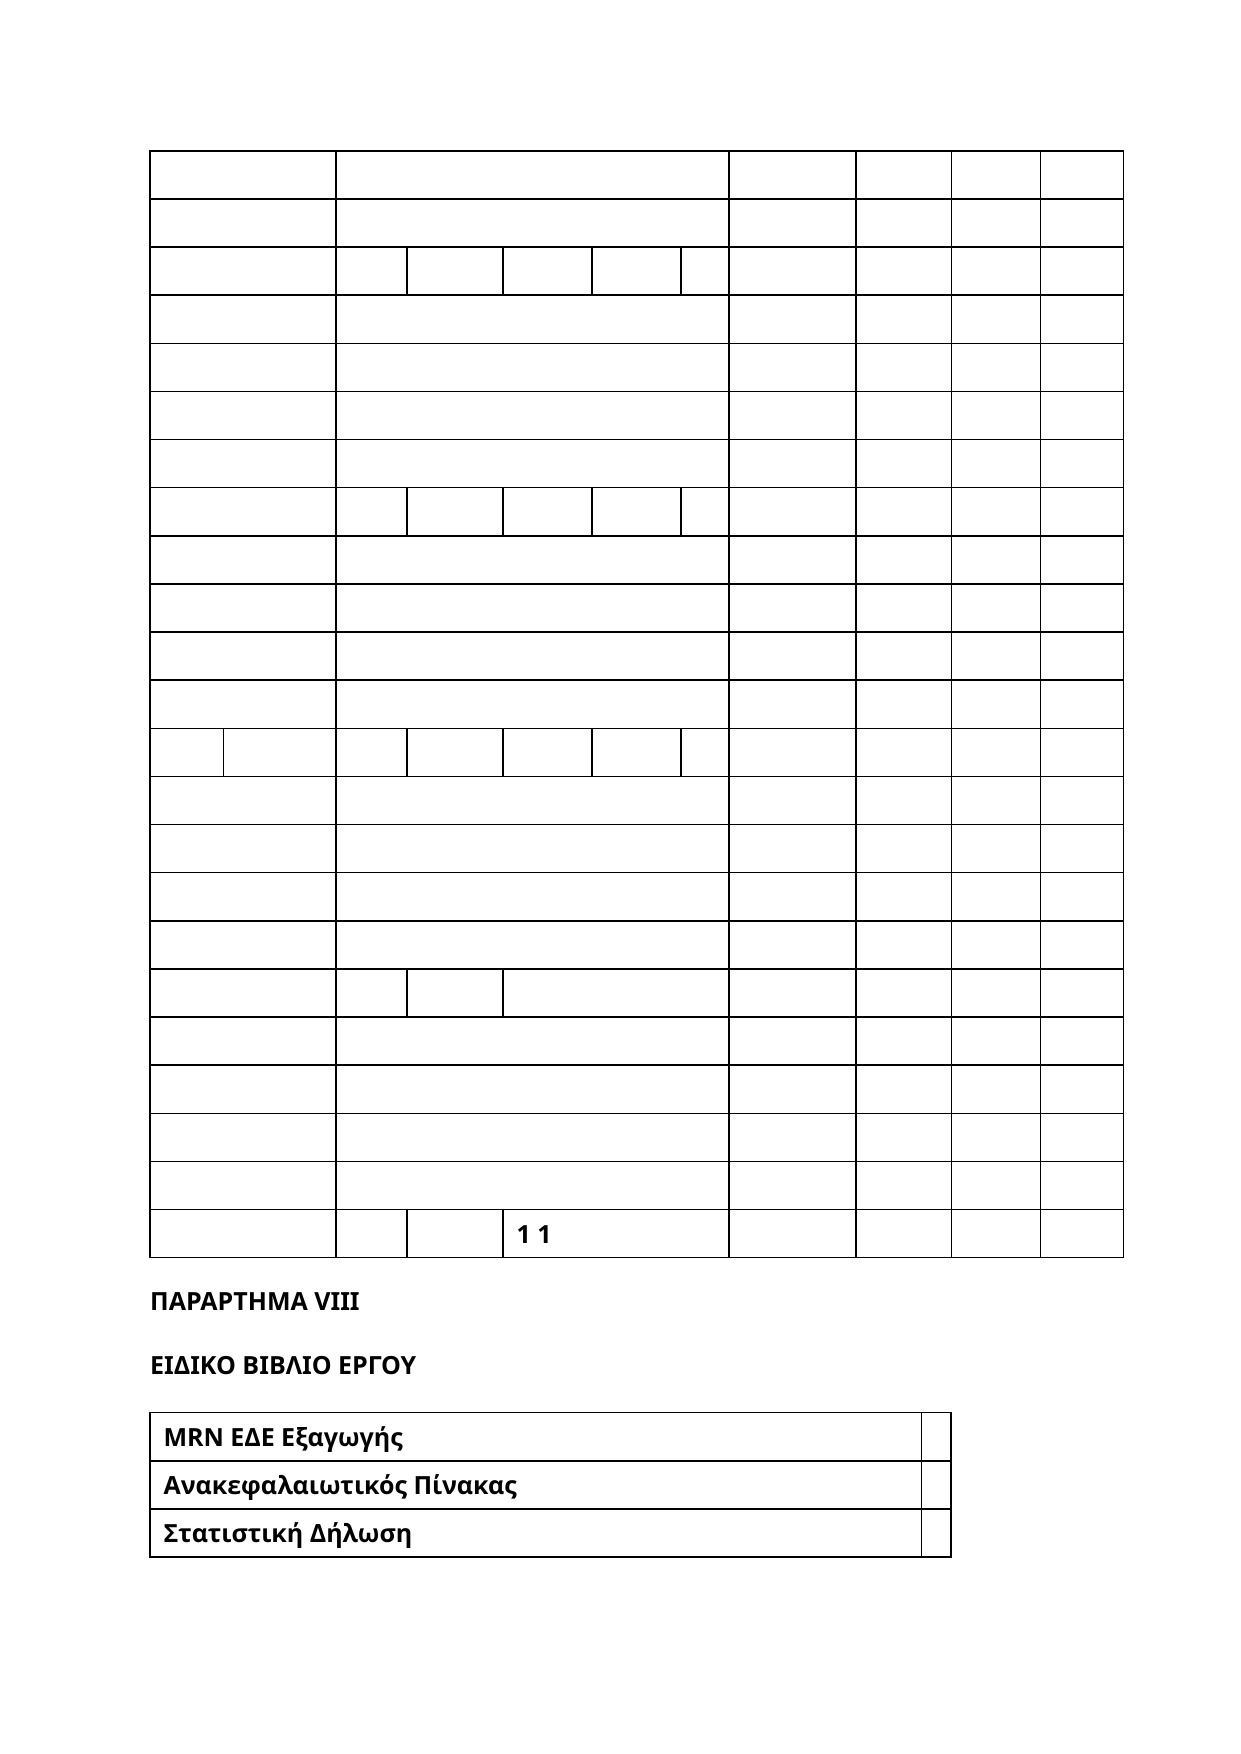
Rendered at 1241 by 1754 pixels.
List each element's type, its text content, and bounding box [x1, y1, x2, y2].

table_cell [1041, 1114, 1123, 1161]
table_cell [730, 922, 855, 968]
table_cell [922, 1462, 950, 1508]
table_cell [952, 585, 1040, 631]
table_cell [1041, 1162, 1123, 1209]
table_cell [952, 777, 1040, 824]
table_header MRN ΕΔΕ Εξαγωγής [151, 1413, 921, 1460]
table_cell [408, 1210, 502, 1257]
table_cell [151, 1018, 335, 1064]
table_cell [151, 1162, 335, 1209]
table_cell [730, 681, 855, 727]
table_cell [730, 344, 855, 391]
table_cell [151, 729, 223, 776]
table_cell [952, 537, 1040, 583]
table_cell [1041, 1066, 1123, 1112]
table_cell [730, 200, 855, 246]
table_cell [857, 633, 951, 679]
table_cell [408, 488, 502, 535]
table_cell [151, 200, 335, 246]
table_cell [730, 488, 855, 535]
table_cell [337, 970, 406, 1016]
table_cell [151, 681, 335, 727]
table_cell [952, 633, 1040, 679]
text ΕΙΔΙΚΟ ΒΙΒΛΙΟ ΕΡΓΟΥ [150, 1348, 1090, 1382]
table_cell [730, 392, 855, 439]
table_cell 1 1 [504, 1210, 728, 1257]
table_cell [730, 1210, 855, 1257]
table_cell [408, 248, 502, 294]
table_cell [337, 777, 728, 824]
table_cell [857, 1162, 951, 1209]
table_cell [730, 1066, 855, 1112]
table_cell [857, 1210, 951, 1257]
table_cell [337, 440, 728, 487]
table_cell [952, 1018, 1040, 1064]
table_cell [151, 537, 335, 583]
table_cell [337, 873, 728, 920]
table_cell [1041, 152, 1123, 198]
table_cell [857, 585, 951, 631]
table_cell Ανακεφαλαιωτικός Πίνακας [151, 1462, 921, 1508]
table_cell [730, 152, 855, 198]
table_cell [857, 681, 951, 727]
table_cell [337, 296, 728, 342]
table_cell [1041, 248, 1123, 294]
table_cell [593, 729, 680, 776]
table_cell [730, 537, 855, 583]
table_cell [151, 488, 335, 535]
table_cell [682, 248, 728, 294]
table_cell [151, 633, 335, 679]
table_cell [504, 488, 591, 535]
table_cell [857, 537, 951, 583]
table_cell [730, 777, 855, 824]
table_cell [952, 1066, 1040, 1112]
table_cell [857, 200, 951, 246]
table_cell [151, 344, 335, 391]
table_cell [408, 970, 502, 1016]
table_cell [408, 729, 502, 776]
table_cell [952, 825, 1040, 872]
table_cell [857, 825, 951, 872]
table_cell [730, 296, 855, 342]
text ΠΑΡΑΡΤΗΜΑ VIII [150, 1283, 1090, 1317]
table_cell [151, 296, 335, 342]
table_cell [857, 488, 951, 535]
table_cell [337, 681, 728, 727]
table_cell [151, 392, 335, 439]
table_cell [337, 537, 728, 583]
table_cell [151, 1066, 335, 1112]
table_cell [952, 296, 1040, 342]
table_cell [151, 825, 335, 872]
table_cell [151, 1210, 335, 1257]
table_cell [337, 344, 728, 391]
table_cell [922, 1510, 950, 1556]
table_cell [1041, 873, 1123, 920]
table_cell [337, 200, 728, 246]
table_cell [730, 970, 855, 1016]
table_cell [952, 440, 1040, 487]
table_cell [337, 1162, 728, 1209]
table_cell [952, 873, 1040, 920]
table_cell [337, 152, 728, 198]
table_cell [337, 1018, 728, 1064]
table_cell [730, 633, 855, 679]
table_cell [337, 1210, 406, 1257]
table_cell [952, 1162, 1040, 1209]
table_cell [952, 200, 1040, 246]
table_cell [337, 488, 406, 535]
table_cell [337, 633, 728, 679]
table_cell [337, 392, 728, 439]
table_cell [730, 729, 855, 776]
table_cell [952, 152, 1040, 198]
table_cell [857, 440, 951, 487]
table_cell [504, 729, 591, 776]
table_cell [730, 440, 855, 487]
table_cell [1041, 1210, 1123, 1257]
table_cell [857, 970, 951, 1016]
table_cell [682, 488, 728, 535]
table_cell [730, 248, 855, 294]
table_cell [857, 296, 951, 342]
table_cell [337, 1066, 728, 1112]
table_cell [857, 1114, 951, 1161]
table_cell [857, 248, 951, 294]
table_cell [151, 777, 335, 824]
table_cell [1041, 344, 1123, 391]
table_cell [730, 873, 855, 920]
table_cell [952, 344, 1040, 391]
table_cell [730, 1162, 855, 1209]
table_cell [1041, 440, 1123, 487]
table_cell [337, 729, 406, 776]
table_cell [952, 681, 1040, 727]
table_cell [1041, 922, 1123, 968]
table_cell [1041, 200, 1123, 246]
table_cell [224, 729, 335, 776]
table_cell [337, 922, 728, 968]
table_cell [952, 922, 1040, 968]
table_cell [857, 873, 951, 920]
table_cell [337, 585, 728, 631]
table_cell [593, 488, 680, 535]
table_cell [337, 248, 406, 294]
table_cell [952, 1114, 1040, 1161]
table_cell [1041, 729, 1123, 776]
table_cell [857, 777, 951, 824]
table_cell [1041, 1018, 1123, 1064]
table_cell [952, 488, 1040, 535]
table_cell [504, 248, 591, 294]
table_cell [1041, 537, 1123, 583]
table_cell [151, 922, 335, 968]
table_cell [1041, 633, 1123, 679]
table_cell [337, 1114, 728, 1161]
table_cell [151, 873, 335, 920]
table_cell [337, 825, 728, 872]
table_cell [952, 1210, 1040, 1257]
table_cell [1041, 681, 1123, 727]
table_cell [952, 970, 1040, 1016]
table_cell [952, 729, 1040, 776]
table_cell [857, 922, 951, 968]
table_cell [682, 729, 728, 776]
table_cell [730, 585, 855, 631]
table_cell [151, 440, 335, 487]
table_header [922, 1413, 950, 1460]
table_cell [1041, 825, 1123, 872]
table_cell [952, 392, 1040, 439]
table_cell [857, 729, 951, 776]
table_cell [593, 248, 680, 294]
table_cell [151, 152, 335, 198]
table_cell [857, 344, 951, 391]
table_cell [1041, 970, 1123, 1016]
table_cell [151, 1114, 335, 1161]
table_cell [730, 825, 855, 872]
table_cell [857, 1018, 951, 1064]
table_cell Στατιστική Δήλωση [151, 1510, 921, 1556]
table_cell [952, 248, 1040, 294]
table_cell [1041, 585, 1123, 631]
table_cell [857, 152, 951, 198]
table_cell [1041, 777, 1123, 824]
table_cell [857, 1066, 951, 1112]
table_cell [1041, 488, 1123, 535]
table_cell [1041, 296, 1123, 342]
table_cell [730, 1114, 855, 1161]
table_cell [857, 392, 951, 439]
table_cell [504, 970, 728, 1016]
table_cell [151, 970, 335, 1016]
table_cell [151, 248, 335, 294]
table_cell [1041, 392, 1123, 439]
table_cell [151, 585, 335, 631]
table_cell [730, 1018, 855, 1064]
